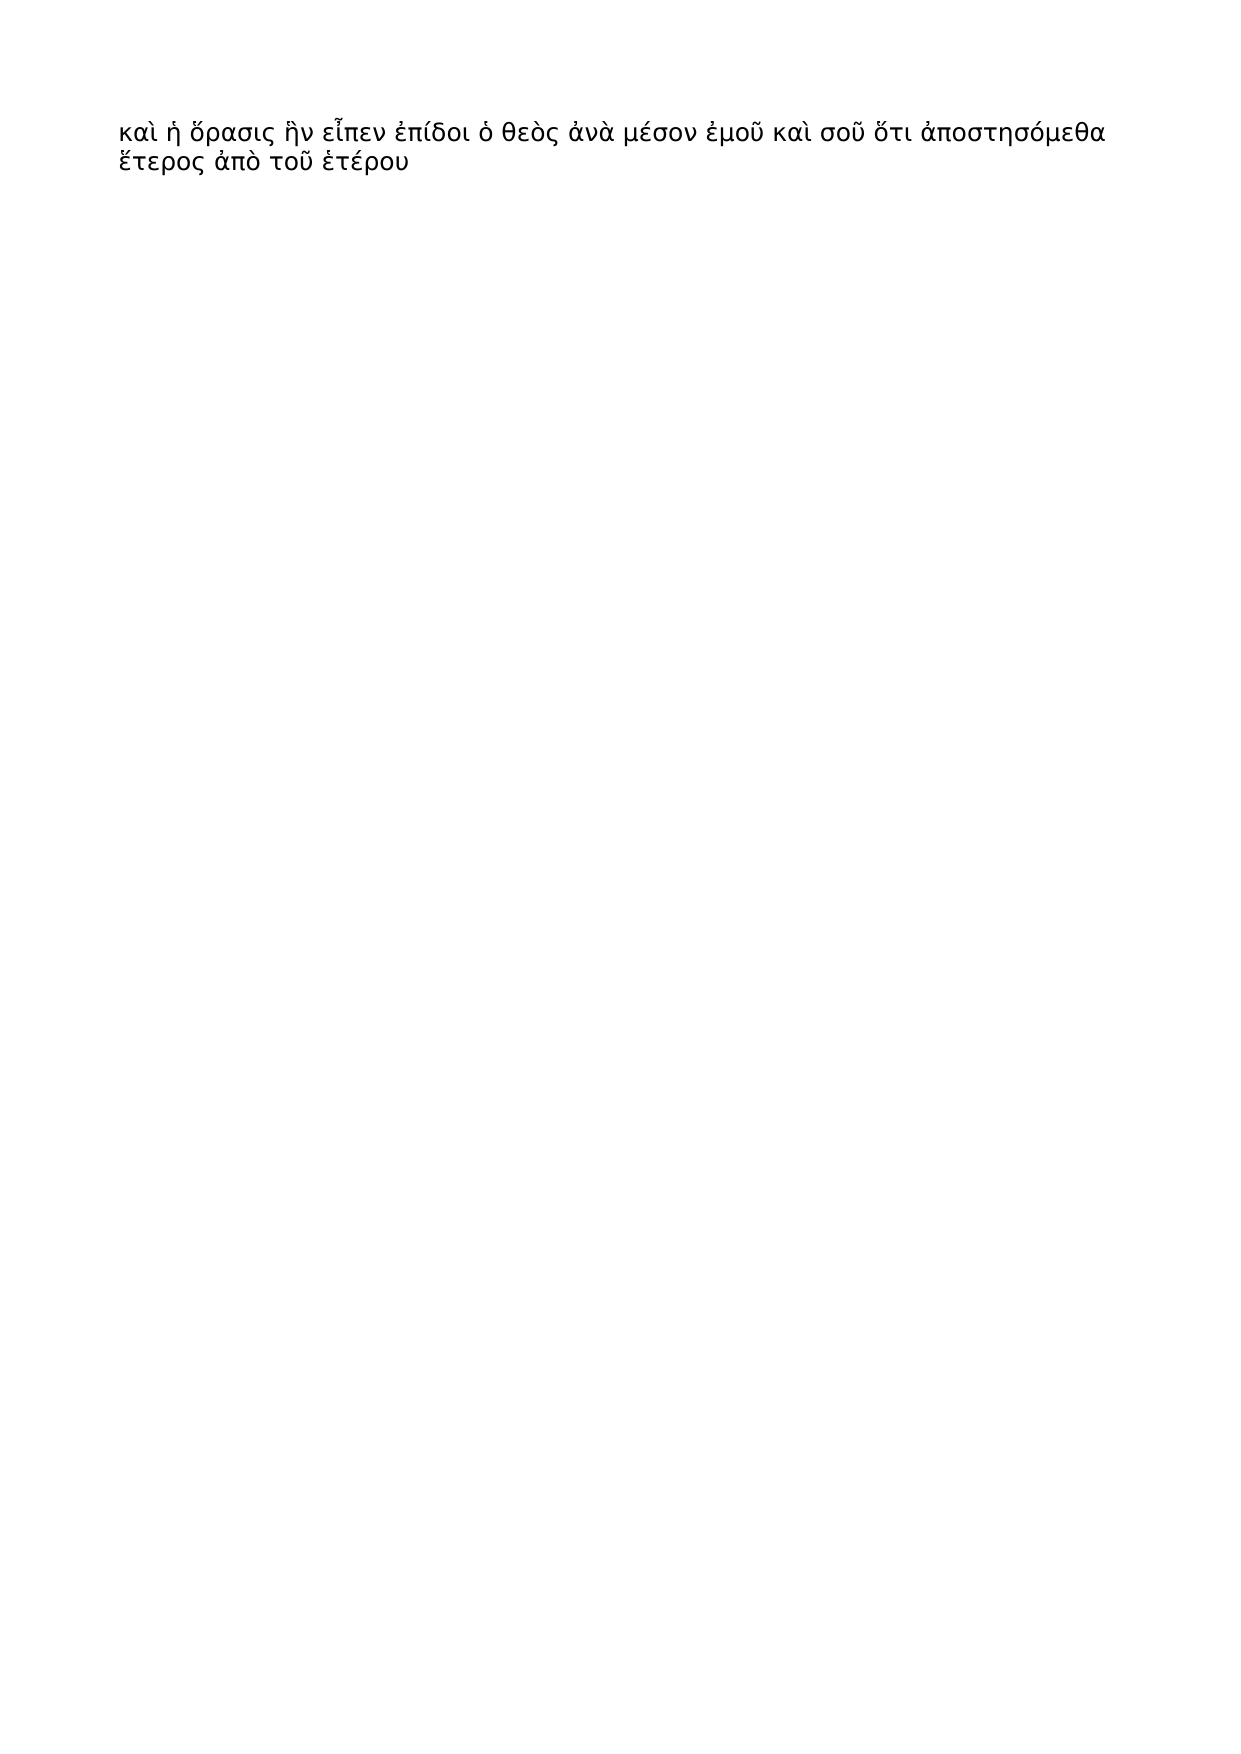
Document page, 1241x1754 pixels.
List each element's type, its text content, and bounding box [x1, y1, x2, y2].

text καὶ ἡ ὅρασις ἣν εἶπεν ἐπίδοι ὁ θεὸς ἀνὰ μέσον ἐμοῦ καὶ σοῦ ὅτι ἀποστησόμεθα ἕτερος ἀπὸ τοῦ ἑτέρου [118, 118, 1122, 176]
